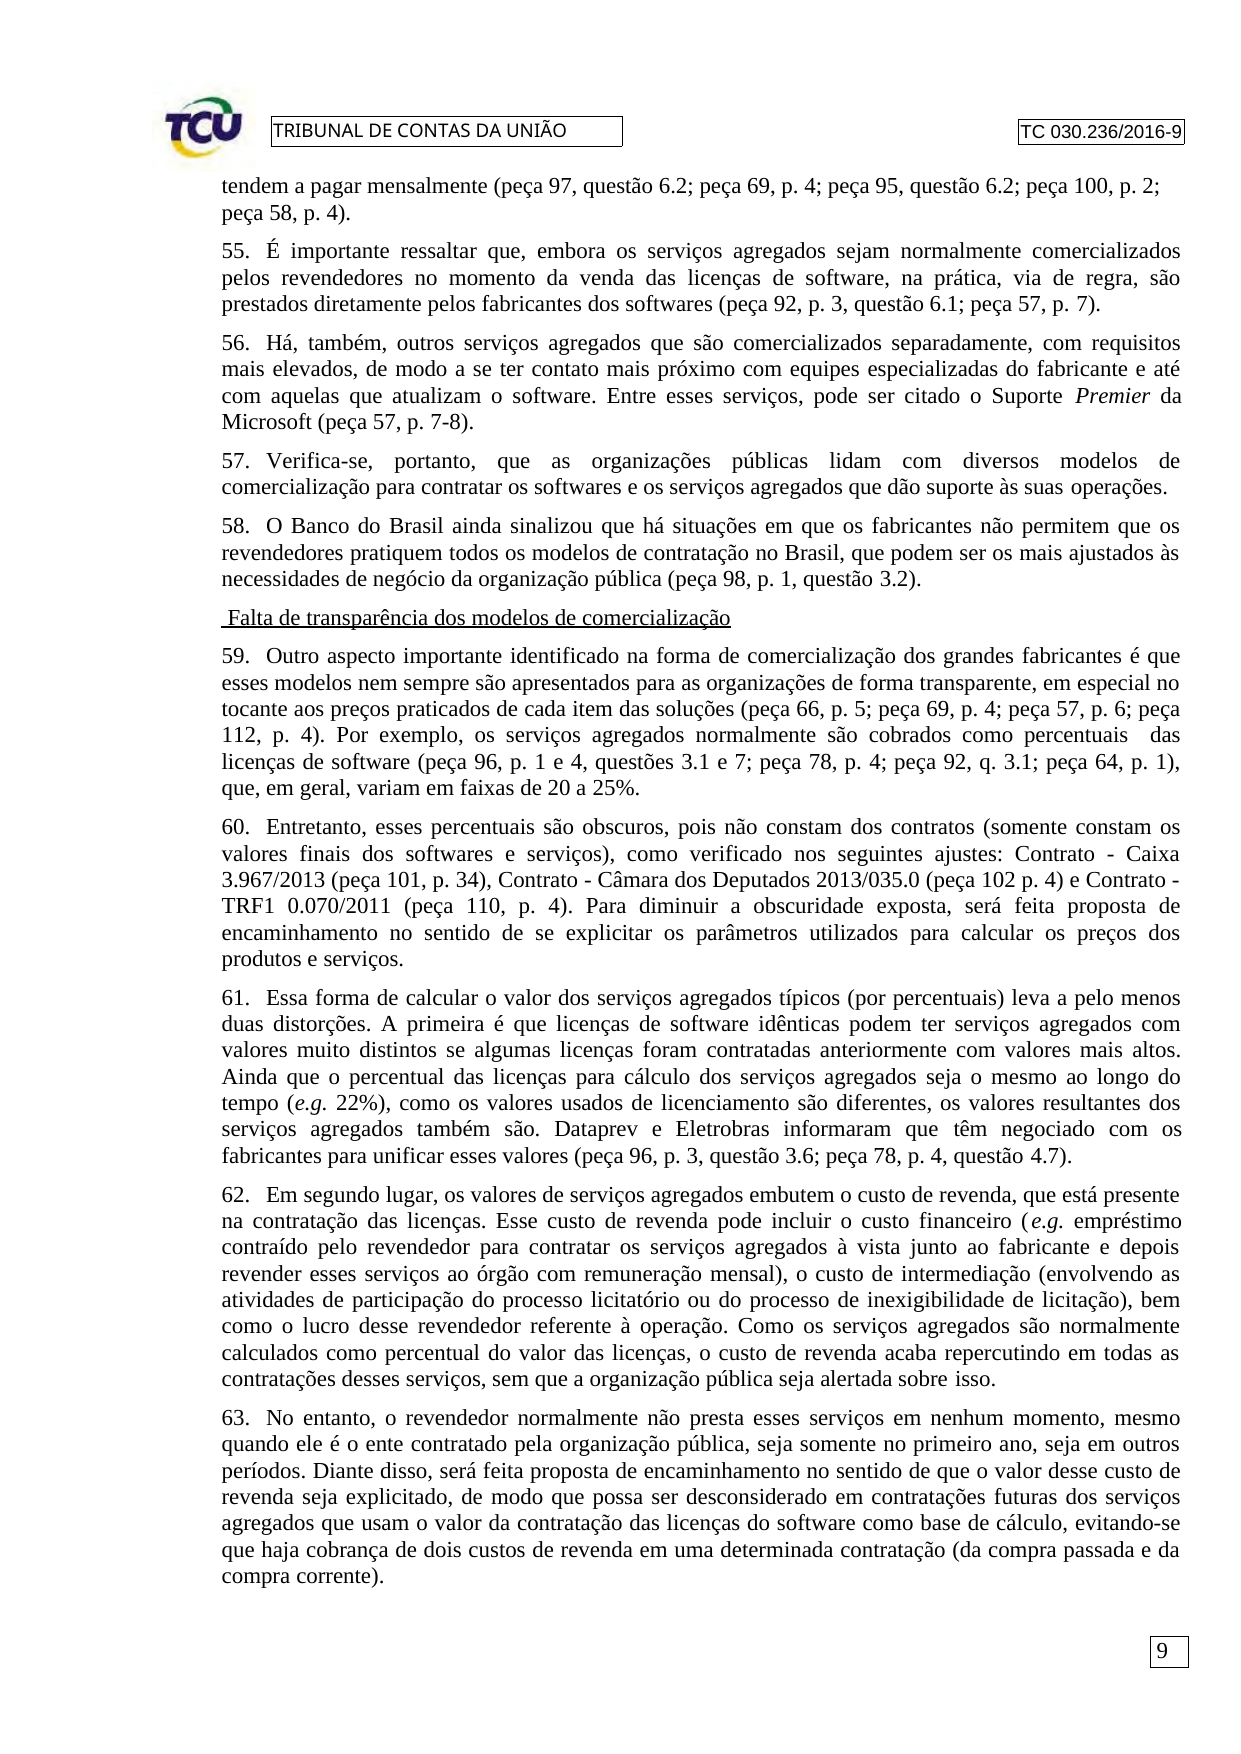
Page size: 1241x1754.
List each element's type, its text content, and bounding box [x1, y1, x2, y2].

list No entanto, o revendedor normalmente não presta esses serviços em nenhum momento, mesmo quando ele é o ente contratado pela organização pública, seja somente no primeiro ano, seja em outros períodos. Diante disso, será feita proposta de encaminhamento no sentido de que o valor desse custo de revenda seja explicitado, de modo que possa ser desconsiderado em contratações futuras dos serviços agregados que usam o valor da contratação das licenças do software como base de cálculo, evitando-se que haja cobrança de dois custos de revenda em uma determinada contratação (da compra passada e da compra corrente). [221, 1404, 1182, 1588]
list Em segundo lugar, os valores de serviços agregados embutem o custo de revenda, que está presente na contratação das licenças. Esse custo de revenda pode incluir o custo financeiro (e.g. empréstimo contraído pelo revendedor para contratar os serviços agregados à vista junto ao fabricante e depois revender esses serviços ao órgão com remuneração mensal), o custo de intermediação (envolvendo as atividades de participação do processo licitatório ou do processo de inexigibilidade de licitação), bem como o lucro desse revendedor referente à operação. Como os serviços agregados são normalmente calculados como percentual do valor das licenças, o custo de revenda acaba repercutindo em todas as contratações desses serviços, sem que a organização pública seja alertada sobre isso. [221, 1181, 1182, 1392]
text tendem a pagar mensalmente (peça 97, questão 6.2; peça 69, p. 4; peça 95, questão 6.2; peça 100, p. 2; [221, 172, 1194, 198]
list Verifica-se, portanto, que as organizações públicas lidam com diversos modelos de comercialização para contratar os softwares e os serviços agregados que dão suporte às suas operações. [221, 447, 1182, 500]
list Outro aspecto importante identificado na forma de comercialização dos grandes fabricantes é que esses modelos nem sempre são apresentados para as organizações de forma transparente, em especial no tocante aos preços praticados de cada item das soluções (peça 66, p. 5; peça 69, p. 4; peça 57, p. 6; peça 112, p. 4). Por exemplo, os serviços agregados normalmente são cobrados como percentuais das licenças de software (peça 96, p. 1 e 4, questões 3.1 e 7; peça 78, p. 4; peça 92, q. 3.1; peça 64, p. 1), que, em geral, variam em faixas de 20 a 25%. [221, 642, 1182, 801]
text Falta de transparência dos modelos de comercialização [221, 604, 1194, 630]
text peça 58, p. 4). [221, 199, 1194, 225]
list Entretanto, esses percentuais são obscuros, pois não constam dos contratos (somente constam os valores finais dos softwares e serviços), como verificado nos seguintes ajustes: Contrato - Caixa 3.967/2013 (peça 101, p. 34), Contrato - Câmara dos Deputados 2013/035.0 (peça 102 p. 4) e Contrato - TRF1 0.070/2011 (peça 110, p. 4). Para diminuir a obscuridade exposta, será feita proposta de encaminhamento no sentido de se explicitar os parâmetros utilizados para calcular os preços dos produtos e serviços. [221, 813, 1182, 971]
list O Banco do Brasil ainda sinalizou que há situações em que os fabricantes não permitem que os revendedores pratiquem todos os modelos de contratação no Brasil, que podem ser os mais ajustados às necessidades de negócio da organização pública (peça 98, p. 1, questão 3.2). [221, 512, 1182, 591]
list É importante ressaltar que, embora os serviços agregados sejam normalmente comercializados pelos revendedores no momento da venda das licenças de software, na prática, via de regra, são prestados diretamente pelos fabricantes dos softwares (peça 92, p. 3, questão 6.1; peça 57, p. 7). [221, 237, 1182, 316]
list Essa forma de calcular o valor dos serviços agregados típicos (por percentuais) leva a pelo menos duas distorções. A primeira é que licenças de software idênticas podem ter serviços agregados com valores muito distintos se algumas licenças foram contratadas anteriormente com valores mais altos. Ainda que o percentual das licenças para cálculo dos serviços agregados seja o mesmo ao longo do tempo (e.g. 22%), como os valores usados de licenciamento são diferentes, os valores resultantes dos serviços agregados também são. Dataprev e Eletrobras informaram que têm negociado com os fabricantes para unificar esses valores (peça 96, p. 3, questão 3.6; peça 78, p. 4, questão 4.7). [221, 984, 1182, 1168]
picture [151, 81, 257, 172]
list Há, também, outros serviços agregados que são comercializados separadamente, com requisitos mais elevados, de modo a se ter contato mais próximo com equipes especializadas do fabricante e até com aquelas que atualizam o software. Entre esses serviços, pode ser citado o Suporte Premier da Microsoft (peça 57, p. 7-8). [221, 329, 1182, 434]
